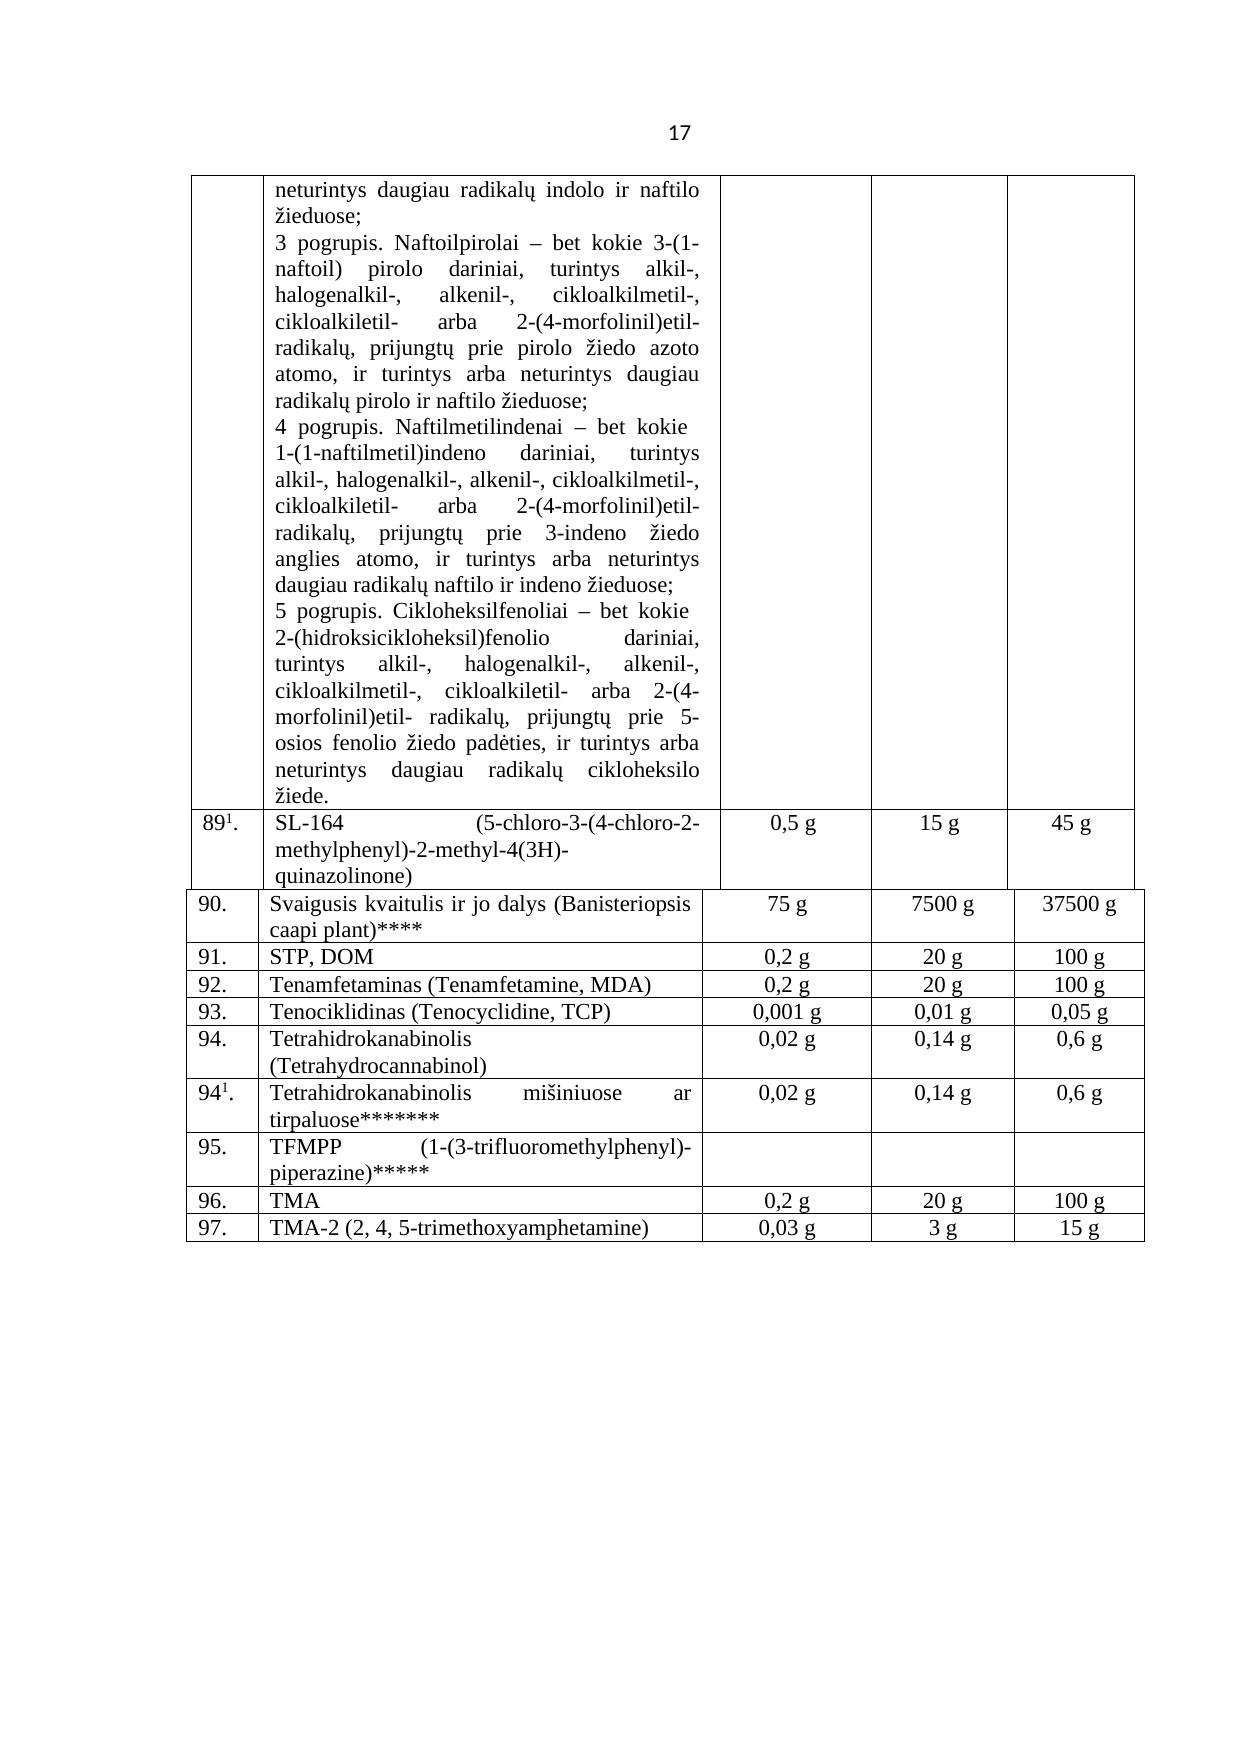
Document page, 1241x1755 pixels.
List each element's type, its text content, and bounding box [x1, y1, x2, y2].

table_cell 3 g [872, 1214, 1014, 1241]
table_cell [1015, 1133, 1144, 1186]
table_cell 45 g [1008, 810, 1134, 888]
table_cell Tetrahidrokanabinolis (Tetrahydrocannabinol) [259, 1026, 702, 1078]
table_cell 20 g [872, 971, 1014, 997]
table_cell 90. [187, 890, 258, 942]
table_cell 0,2 g [703, 1187, 871, 1213]
table_cell 0,03 g [703, 1214, 871, 1241]
table_cell TFMPP (1-(3-trifluoromethylphenyl)-piperazine)***** [259, 1133, 702, 1186]
table_cell 15 g [1015, 1214, 1144, 1241]
table_cell 93. [187, 998, 258, 1024]
table_cell [1135, 809, 1144, 888]
table_cell 941. [187, 1079, 258, 1132]
table_cell 97. [187, 1214, 258, 1241]
table_cell TMA [259, 1187, 702, 1213]
table_cell 0,01 g [872, 998, 1014, 1024]
table_cell Tenociklidinas (Tenocyclidine, TCP) [259, 998, 702, 1024]
table_cell 0,02 g [703, 1079, 871, 1132]
table_cell STP, DOM [259, 943, 702, 970]
table_cell 0,14 g [872, 1079, 1014, 1132]
table_cell 20 g [872, 1187, 1014, 1213]
table_cell neturintys daugiau radikalų indolo ir naftilo žieduose; 3 pogrupis. Naftoilpirolai – bet kokie 3-(1-naftoil) pirolo dariniai, turintys alkil-, halogenalkil-, alkenil-, cikloalkilmetil-, cikloalkiletil- arba 2-(4-morfolinil)etil- radikalų, prijungtų prie pirolo žiedo azoto atomo, ir turintys arba neturintys daugiau radikalų pirolo ir naftilo žieduose; 4 pogrupis. Naftilmetilindenai – bet kokie 1-(1-naftilmetil)indeno dariniai, turintys alkil-, halogenalkil-, alkenil-, cikloalkilmetil-, cikloalkiletil- arba 2-(4-morfolinil)etil- radikalų, prijungtų prie 3-indeno žiedo anglies atomo, ir turintys arba neturintys daugiau radikalų naftilo ir indeno žieduose; 5 pogrupis. Cikloheksilfenoliai – bet kokie 2-(hidroksicikloheksil)fenolio dariniai, turintys alkil-, halogenalkil-, alkenil-, cikloalkilmetil-, cikloalkiletil- arba 2-(4-morfolinil)etil- radikalų, prijungtų prie 5-osios fenolio žiedo padėties, ir turintys arba neturintys daugiau radikalų cikloheksilo žiede. [264, 176, 720, 808]
table_cell 0,2 g [703, 971, 871, 997]
table_cell [703, 1133, 871, 1186]
table_cell 0,6 g [1015, 1026, 1144, 1078]
table_cell 100 g [1015, 1187, 1144, 1213]
table_cell TMA-2 (2, 4, 5-trimethoxyamphetamine) [259, 1214, 702, 1241]
table_cell SL-164 (5-chloro-3-(4-chloro-2-methylphenyl)-2-methyl-4(3H)-quinazolinone) [264, 810, 720, 888]
table_cell 0,02 g [703, 1026, 871, 1078]
table_cell 0,001 g [703, 998, 871, 1024]
table_cell [1145, 1213, 1155, 1241]
table_cell [187, 175, 191, 808]
table_cell [1135, 175, 1144, 808]
table_cell [192, 176, 263, 808]
table_cell 94. [187, 1026, 258, 1078]
table_cell [187, 809, 191, 888]
table_cell [1008, 176, 1134, 808]
table_cell 96. [187, 1187, 258, 1213]
table_cell Tenamfetaminas (Tenamfetamine, MDA) [259, 971, 702, 997]
table_cell [1145, 1186, 1155, 1213]
table_cell [872, 176, 1007, 808]
table_cell 20 g [872, 943, 1014, 970]
table_cell [1145, 889, 1155, 942]
table_cell [1144, 809, 1155, 888]
table_cell [1145, 942, 1155, 970]
table_cell 95. [187, 1133, 258, 1186]
table_cell 7500 g [872, 890, 1014, 942]
table_cell Tetrahidrokanabinolis mišiniuose ar tirpaluose******* [259, 1079, 702, 1132]
table_cell [1145, 997, 1155, 1024]
table_cell 100 g [1015, 971, 1144, 997]
table_cell 891. [192, 810, 263, 888]
table_cell 91. [187, 943, 258, 970]
table_cell 75 g [703, 890, 871, 942]
table_cell [1144, 175, 1155, 808]
table_cell 0,2 g [703, 943, 871, 970]
table_cell 0,14 g [872, 1026, 1014, 1078]
table_cell 37500 g [1015, 890, 1144, 942]
table_cell [872, 1133, 1014, 1186]
table_cell [1145, 970, 1155, 997]
table_cell 100 g [1015, 943, 1144, 970]
table_cell [721, 176, 871, 808]
table_cell 0,05 g [1015, 998, 1144, 1024]
table_cell [1145, 1132, 1155, 1186]
table_cell 92. [187, 971, 258, 997]
table_cell 15 g [872, 810, 1007, 888]
table_cell 0,6 g [1015, 1079, 1144, 1132]
table_cell [1145, 1078, 1155, 1132]
table_cell Svaigusis kvaitulis ir jo dalys (Banisteriopsis caapi plant)**** [259, 890, 702, 942]
table_cell [1145, 1025, 1155, 1078]
table_cell 0,5 g [721, 810, 871, 888]
